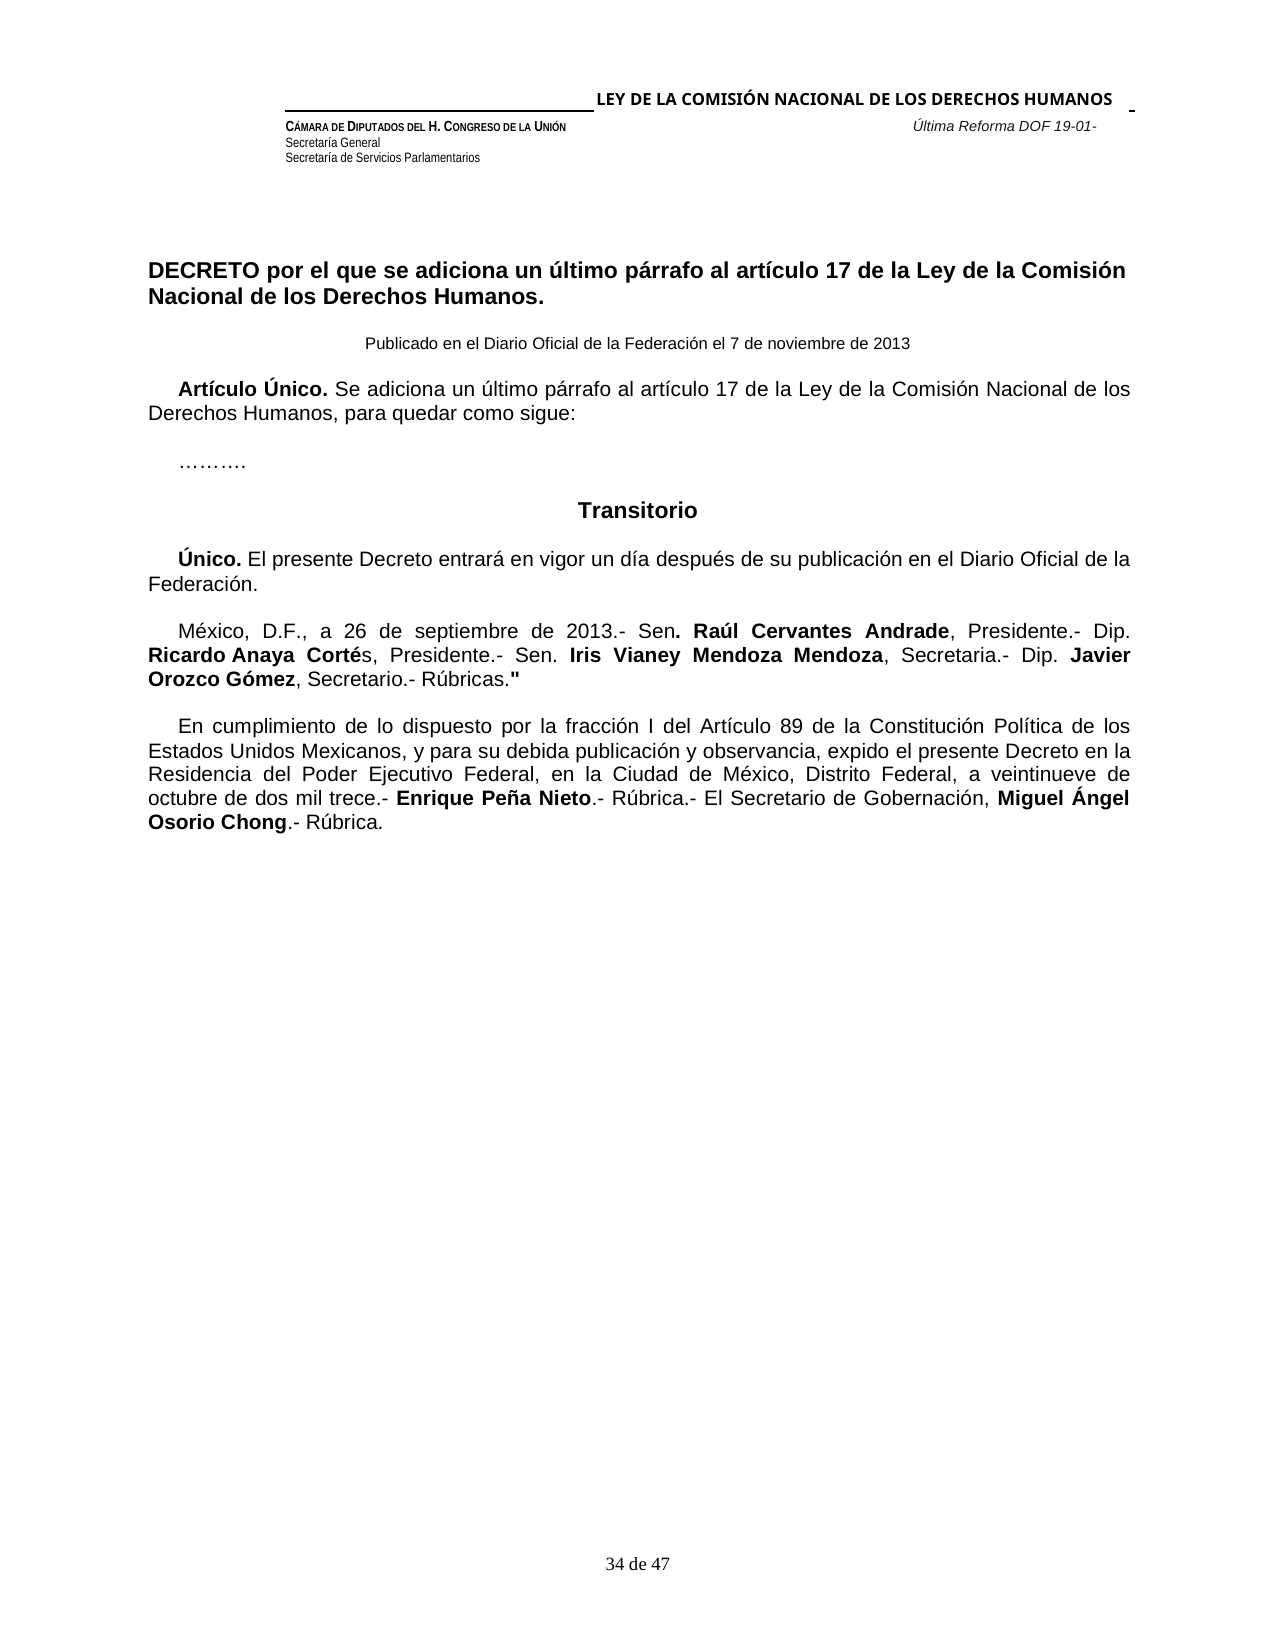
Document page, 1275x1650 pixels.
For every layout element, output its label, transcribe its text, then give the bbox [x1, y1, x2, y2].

text En cumplimiento de lo dispuesto por la fracción I del Artículo 89 de la Constitución Política de los Estados Unidos Mexicanos, y para su debida publicación y observancia, expido el presente Decreto en la Residencia del Poder Ejecutivo Federal, en la Ciudad de México, Distrito Federal, a veintinueve de octubre de dos mil trece.- Enrique Peña Nieto.- Rúbrica.- El Secretario de Gobernación, Miguel Ángel Osorio Chong.- Rúbrica. [148, 715, 1131, 834]
text Único. El presente Decreto entrará en vigor un día después de su publicación en el Diario Oficial de la [178, 547, 1148, 571]
text Artículo Único. Se adiciona un último párrafo al artículo 17 de la Ley de la Comisión Nacional de los [178, 377, 1148, 401]
text México, D.F., a 26 de septiembre de 2013.- Sen. Raúl Cervantes Andrade, Presidente.- Dip. Ricardo Anaya Cortés, Presidente.- Sen. Iris Vianey Mendoza Mendoza, Secretaria.- Dip. Javier Orozco Gómez, Secretario.- Rúbricas." [148, 619, 1131, 691]
text Transitorio [574, 497, 701, 523]
text Nacional de los Derechos Humanos. [148, 283, 1148, 310]
text ………. [178, 449, 1148, 473]
text DECRETO por el que se adiciona un último párrafo al artículo 17 de la Ley de la Comisión [148, 257, 1148, 283]
text Federación. [148, 571, 1148, 595]
text Publicado en el Diario Oficial de la Federación el 7 de noviembre de 2013 [362, 334, 913, 353]
text Derechos Humanos, para quedar como sigue: [148, 401, 1148, 425]
